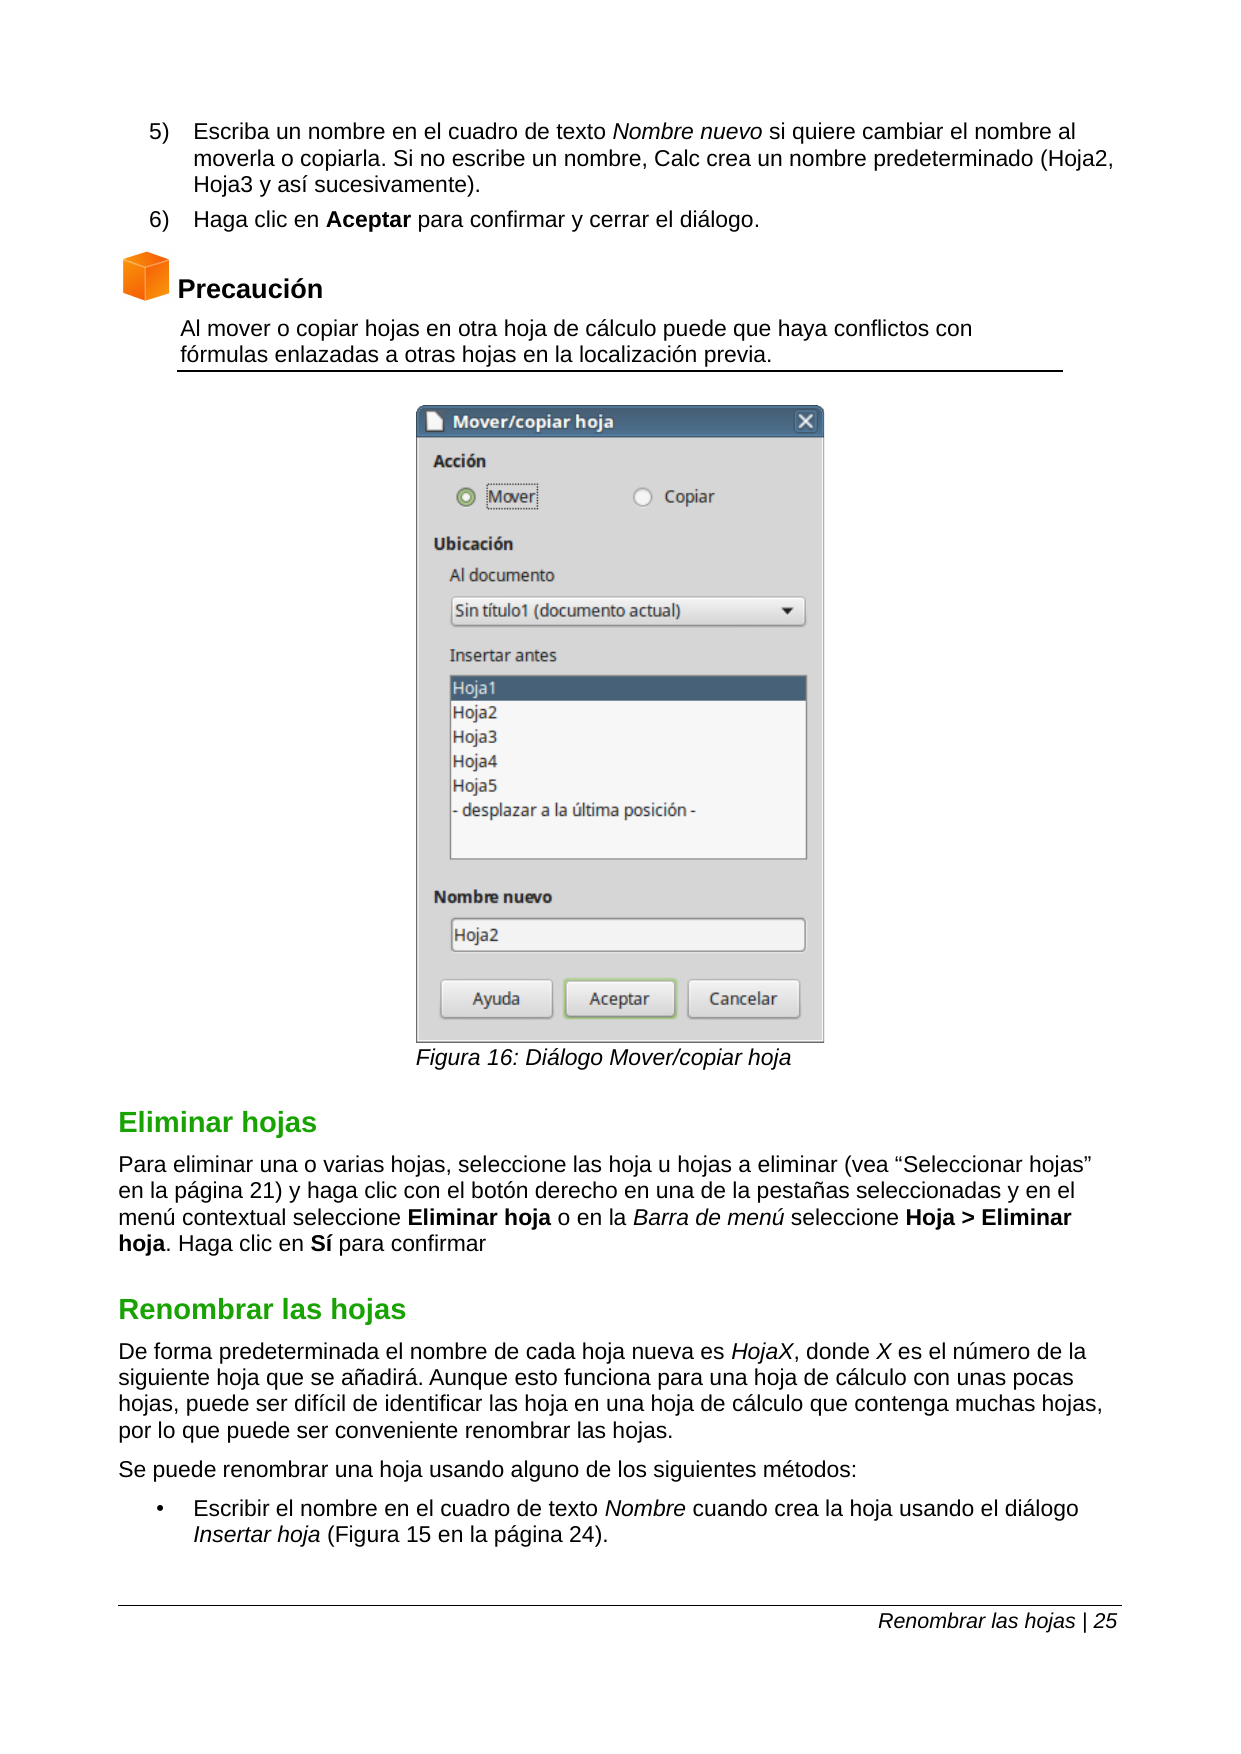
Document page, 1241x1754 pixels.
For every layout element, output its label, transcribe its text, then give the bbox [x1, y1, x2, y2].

list Haga clic en Aceptar para confirmar y cerrar el diálogo. [169, 206, 1122, 232]
picture [119, 249, 173, 303]
list Escriba un nombre en el cuadro de texto Nombre nuevo si quiere cambiar el nombre al moverla o copiarla. Si no escribe un nombre, Calc crea un nombre predeterminado (Hoja2, Hoja3 y así sucesivamente). [169, 118, 1122, 197]
subtitle Precaución [118, 249, 1122, 304]
text Al mover o copiar hojas en otra hoja de cálculo puede que haya conflictos con fórmulas enlazadas a otras hojas en la localización previa. [177, 311, 1063, 370]
subtitle Renombrar las hojas [118, 1292, 1122, 1326]
list Se puede renombrar una hoja usando alguno de los siguientes métodos: [118, 1456, 1122, 1482]
text Para eliminar una o varias hojas, seleccione las hoja u hojas a eliminar (vea “Seleccionar hojas” en la página 21) y haga clic con el botón derecho en una de la pestañas seleccionadas y en el menú contextual seleccione Eliminar hoja o en la Barra de menú seleccione Hoja > Eliminar hoja. Haga clic en Sí para confirmar [118, 1151, 1122, 1256]
text De forma predeterminada el nombre de cada hoja nueva es HojaX, donde X es el número de la siguiente hoja que se añadirá. Aunque esto funciona para una hoja de cálculo con unas pocas hojas, puede ser difícil de identificar las hoja en una hoja de cálculo que contenga muchas hojas, por lo que puede ser conveniente renombrar las hojas. [118, 1338, 1122, 1443]
text Figura 16: Diálogo Mover/copiar hoja [416, 1043, 825, 1070]
list Escribir el nombre en el cuadro de texto Nombre cuando crea la hoja usando el diálogo Insertar hoja (Figura 15 en la página 24). [156, 1494, 1122, 1547]
subtitle Eliminar hojas [118, 1106, 1122, 1139]
